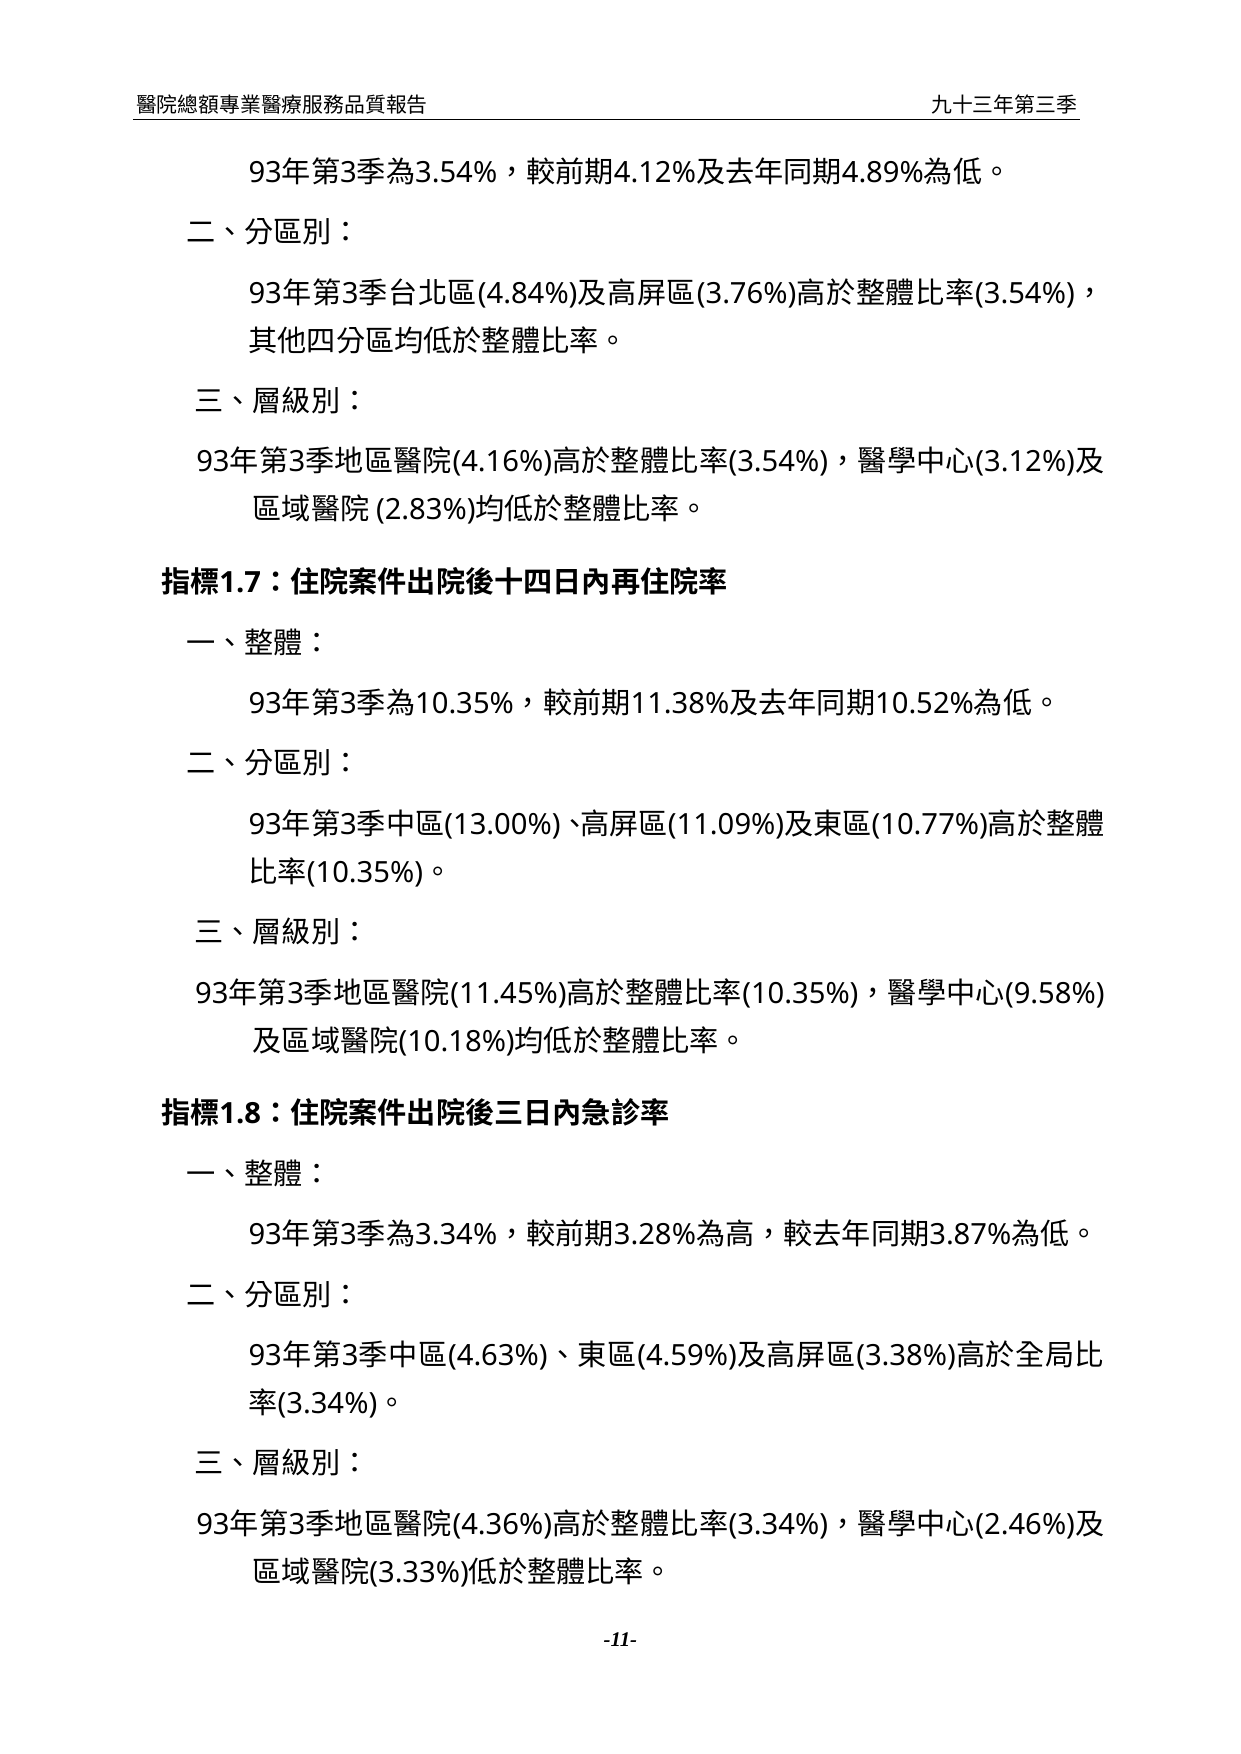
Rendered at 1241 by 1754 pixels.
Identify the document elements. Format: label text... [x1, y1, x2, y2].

text 一、整體： [186, 1146, 1104, 1194]
text 93年第3季地區醫院(4.16%)高於整體比率(3.54%)，醫學中心(3.12%)及區域醫院 (2.83%)均低於整體比率。 [136, 433, 1104, 529]
text 93年第3季為3.54%，較前期4.12%及去年同期4.89%為低。 [248, 144, 1104, 192]
text 三、層級別： [136, 373, 1104, 421]
text 三、層級別： [136, 904, 1104, 952]
text 三、層級別： [136, 1436, 1104, 1483]
text 93年第3季中區(4.63%)、東區(4.59%)及高屏區(3.38%)高於全局比率(3.34%)。 [248, 1327, 1104, 1423]
text 93年第3季為3.34%，較前期3.28%為高，較去年同期3.87%為低。 [248, 1206, 1104, 1254]
text 二、分區別： [186, 736, 1104, 783]
text 二、分區別： [186, 204, 1104, 252]
text 指標1.7：住院案件出院後十四日內再住院率 [161, 554, 1104, 602]
text 93年第3季地區醫院(11.45%)高於整體比率(10.35%)，醫學中心(9.58%)及區域醫院(10.18%)均低於整體比率。 [136, 965, 1104, 1061]
text 指標1.8：住院案件出院後三日內急診率 [161, 1086, 1104, 1133]
text 一、整體： [186, 615, 1104, 663]
text 93年第3季為10.35%，較前期11.38%及去年同期10.52%為低。 [248, 675, 1104, 723]
text 93年第3季地區醫院(4.36%)高於整體比率(3.34%)，醫學中心(2.46%)及區域醫院(3.33%)低於整體比率。 [136, 1496, 1104, 1592]
text 93年第3季台北區(4.84%)及高屏區(3.76%)高於整體比率(3.54%)，其他四分區均低於整體比率。 [248, 265, 1104, 361]
text 93年第3季中區(13.00%)、高屏區(11.09%)及東區(10.77%)高於整體比率(10.35%)。 [248, 796, 1104, 892]
text 二、分區別： [186, 1267, 1104, 1315]
